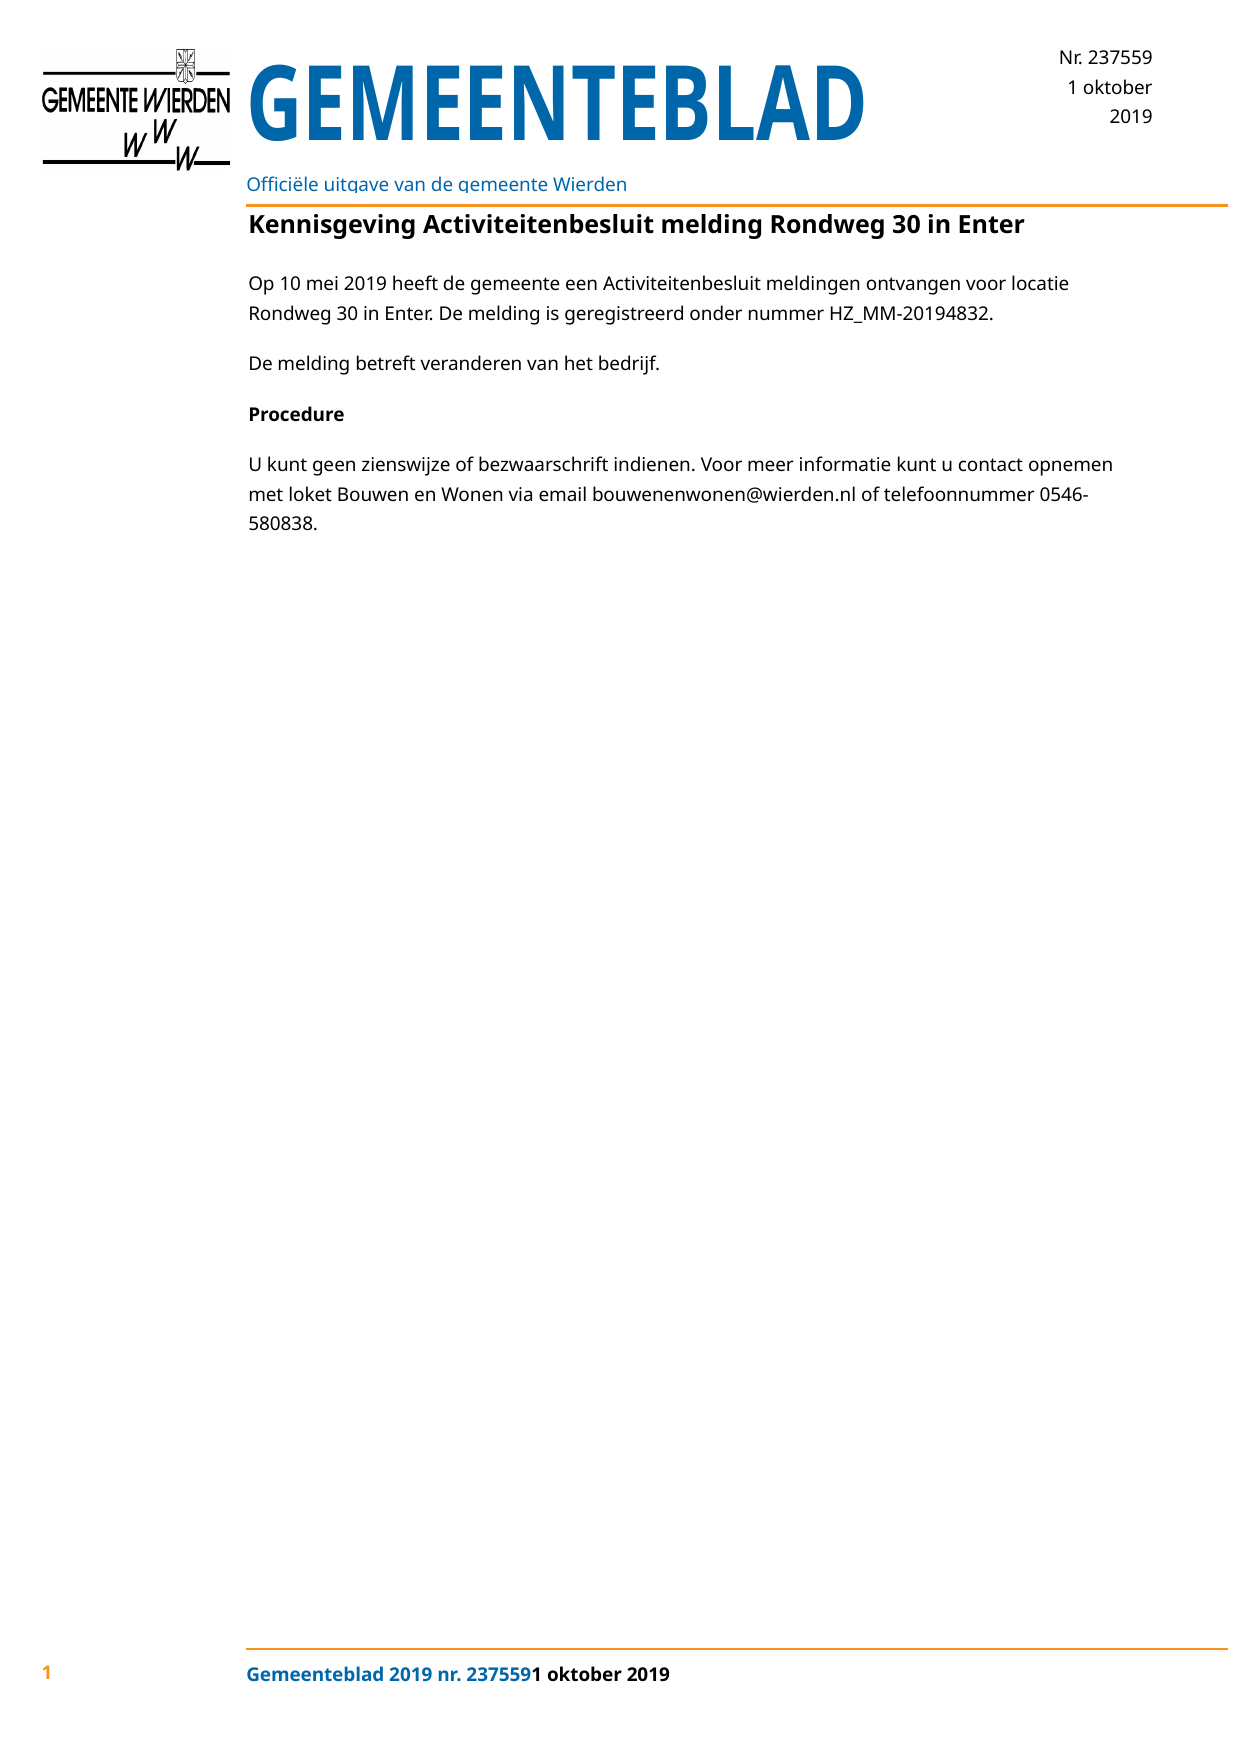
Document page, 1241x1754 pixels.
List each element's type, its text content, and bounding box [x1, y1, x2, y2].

text U kunt geen zienswijze of bezwaarschrift indienen. Voor meer informatie kunt u contact opnemen met loket Bouwen en Wonen via email bouwenenwonen@wierden.nl of telefoonnummer 0546-580838. [248, 451, 1152, 536]
text Op 10 mei 2019 heeft de gemeente een Activiteitenbesluit meldingen ontvangen voor locatie Rondweg 30 in Enter. De melding is geregistreerd onder nummer HZ_MM-20194832. [248, 270, 1152, 326]
picture [41, 47, 231, 172]
text Procedure [248, 401, 1152, 426]
text De melding betreft veranderen van het bedrijf. [248, 350, 1152, 376]
text Kennisgeving Activiteitenbesluit melding Rondweg 30 in Enter [248, 207, 1152, 241]
